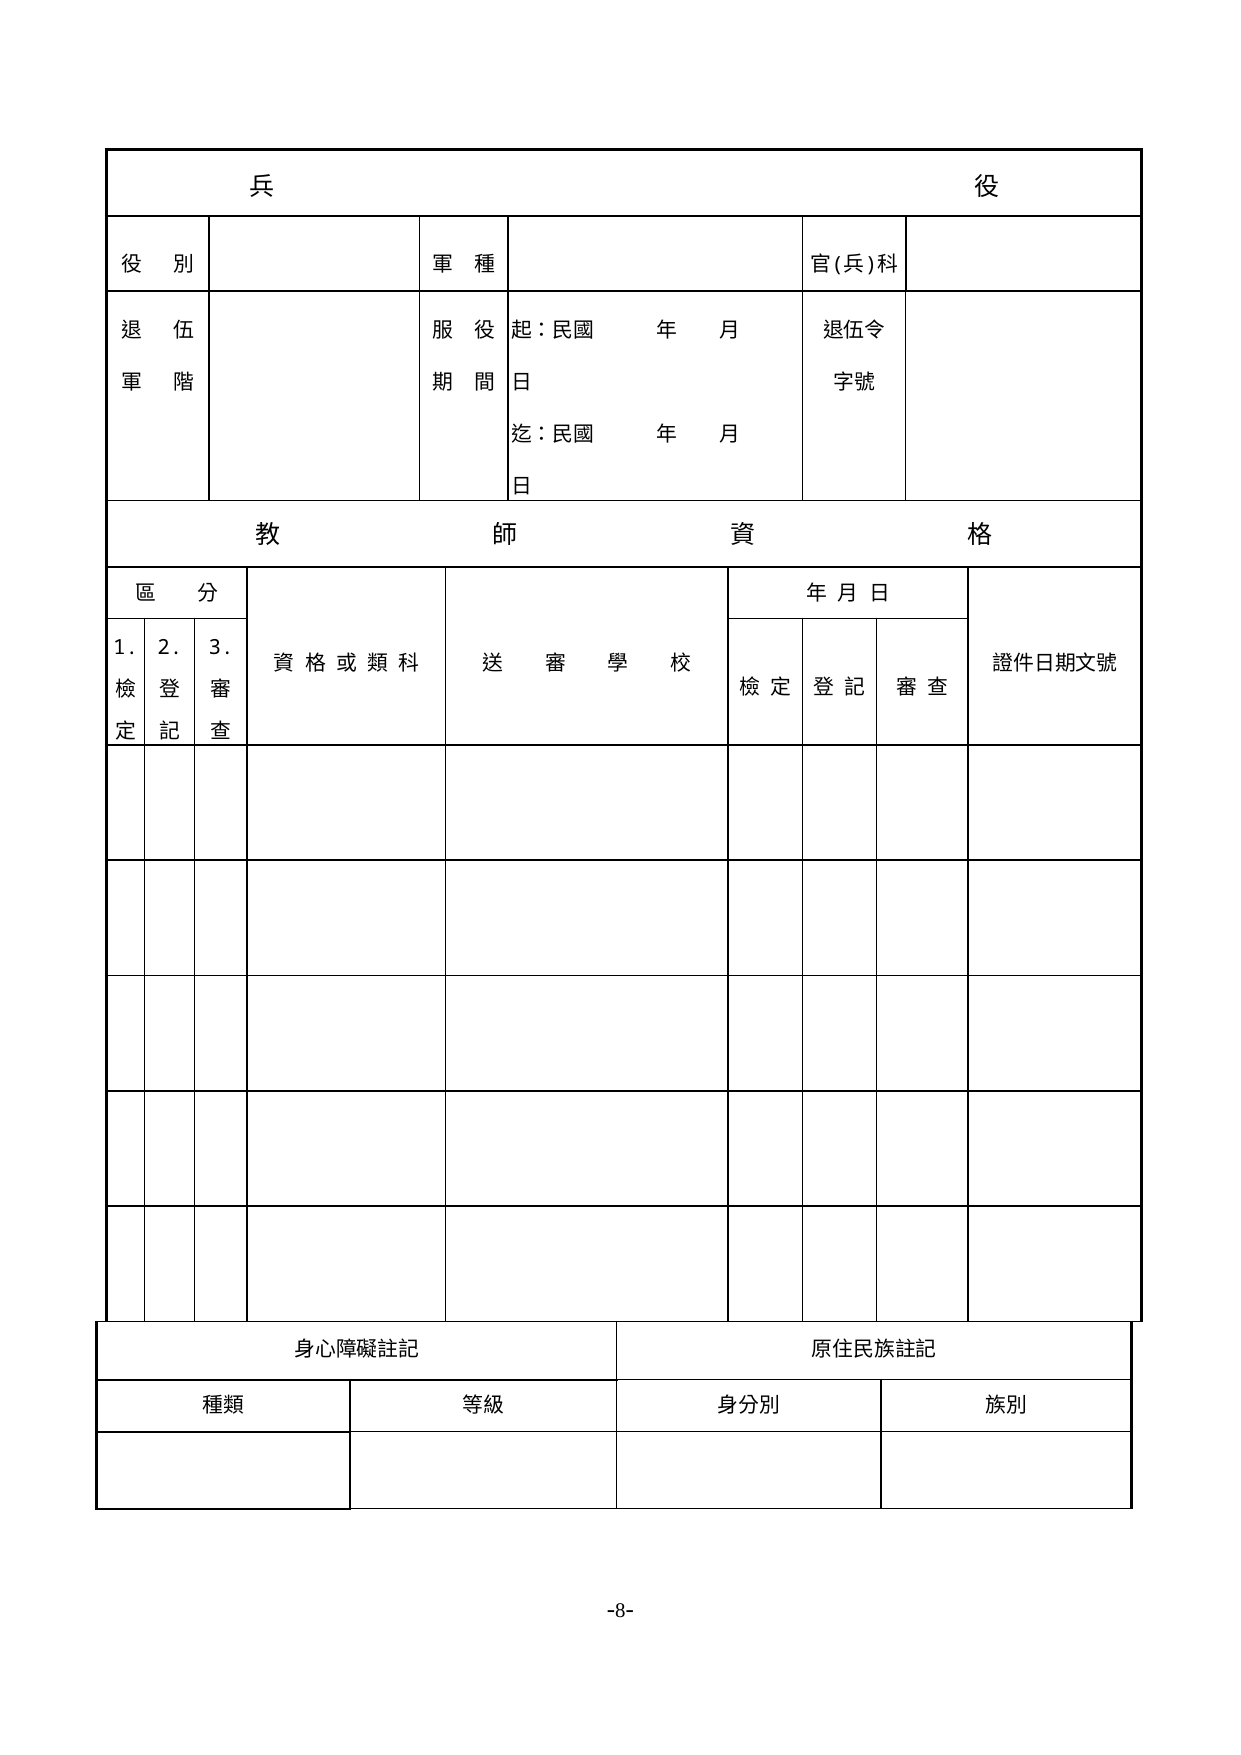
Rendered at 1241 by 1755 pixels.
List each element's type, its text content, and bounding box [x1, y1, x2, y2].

table_cell [108, 1092, 144, 1205]
table_cell 種類 [98, 1381, 349, 1431]
table_cell [195, 1092, 246, 1205]
table_cell [210, 292, 419, 500]
table_cell [969, 1092, 1140, 1205]
table_cell [195, 746, 246, 859]
table_cell [248, 1092, 445, 1205]
table_cell [446, 1207, 727, 1321]
table_cell [145, 861, 194, 975]
table_cell [98, 1433, 349, 1508]
table_cell [248, 861, 445, 975]
table_cell [729, 861, 802, 975]
table_cell [145, 746, 194, 859]
table_cell [446, 1092, 727, 1205]
table_cell [1133, 1322, 1142, 1378]
table_cell [803, 976, 876, 1090]
table_cell [97, 975, 105, 1090]
table_cell [195, 1207, 246, 1321]
table_cell [97, 744, 105, 859]
table_cell [248, 976, 445, 1090]
table_cell [877, 976, 967, 1090]
table_cell [729, 1207, 802, 1321]
table_cell 2. 登 記 [145, 619, 194, 744]
table_cell [108, 861, 144, 975]
table_header [97, 148, 105, 215]
table_cell [877, 746, 967, 859]
table_cell 送 審 學 校 [446, 568, 727, 744]
table_cell 教 師 資 格 [108, 501, 1140, 566]
table_cell 役 別 [108, 217, 208, 290]
table_cell [882, 1432, 1130, 1508]
table_cell [210, 217, 419, 290]
table_cell [617, 1432, 880, 1508]
table_cell 1. 檢 定 [108, 619, 144, 744]
table_cell [803, 1092, 876, 1205]
table_cell [195, 861, 246, 975]
table_header 兵 役 [108, 151, 1140, 215]
table_cell 區 分 [108, 568, 246, 617]
table_cell 起：民國 年 月 日 迄：民國 年 月 日 [509, 292, 802, 500]
table_cell 登 記 [803, 619, 876, 744]
table_cell 證件日期文號 [969, 568, 1140, 744]
table_cell [907, 217, 1140, 290]
table_cell [446, 746, 727, 859]
table_cell [729, 1092, 802, 1205]
table_cell 等級 [351, 1381, 616, 1431]
table_cell 資 格 或 類 科 [248, 568, 445, 744]
table_cell [729, 746, 802, 859]
table_cell [108, 746, 144, 859]
table_cell [969, 746, 1140, 859]
table_cell [108, 976, 144, 1090]
table_cell [97, 1090, 105, 1205]
table_cell [248, 746, 445, 859]
table_cell [969, 861, 1140, 975]
table_cell [969, 1207, 1140, 1321]
table_cell [97, 215, 105, 290]
table_cell [1133, 1379, 1142, 1431]
table_cell 退伍令 字號 [803, 292, 905, 500]
table_cell [877, 861, 967, 975]
table_cell [97, 290, 105, 500]
table_cell 族別 [882, 1380, 1130, 1431]
table_cell [195, 976, 246, 1090]
table_cell [446, 976, 727, 1090]
table_cell [97, 1205, 105, 1321]
table_cell [1133, 1431, 1142, 1508]
table_cell [446, 861, 727, 975]
table_cell [248, 1207, 445, 1321]
table_cell [729, 976, 802, 1090]
table_cell 審 查 [877, 619, 967, 744]
table_cell [97, 500, 105, 566]
table_cell [97, 618, 105, 744]
table_cell 服 役 期 間 [420, 292, 507, 500]
table_cell 退 伍 軍 階 [108, 292, 208, 500]
table_cell [97, 566, 105, 617]
table_cell 官(兵)科 [803, 217, 905, 290]
table_cell 身分別 [617, 1380, 880, 1431]
table_cell [877, 1092, 967, 1205]
table_cell 檢 定 [729, 619, 802, 744]
table_cell [108, 1207, 144, 1321]
table_cell 身心障礙註記 [98, 1322, 616, 1378]
table_cell [145, 1207, 194, 1321]
table_cell [97, 859, 105, 975]
table_cell 3. 審 查 [195, 619, 246, 744]
table_cell [509, 217, 802, 290]
table_cell [803, 1207, 876, 1321]
table_cell [969, 976, 1140, 1090]
table_cell 年 月 日 [729, 568, 967, 617]
table_cell 原住民族註記 [617, 1322, 1130, 1378]
table_cell [877, 1207, 967, 1321]
table_cell [803, 861, 876, 975]
table_cell [145, 1092, 194, 1205]
table_cell 軍 種 [420, 217, 507, 290]
table_cell [351, 1432, 616, 1508]
table_cell [906, 292, 1140, 500]
table_cell [803, 746, 876, 859]
table_cell [145, 976, 194, 1090]
